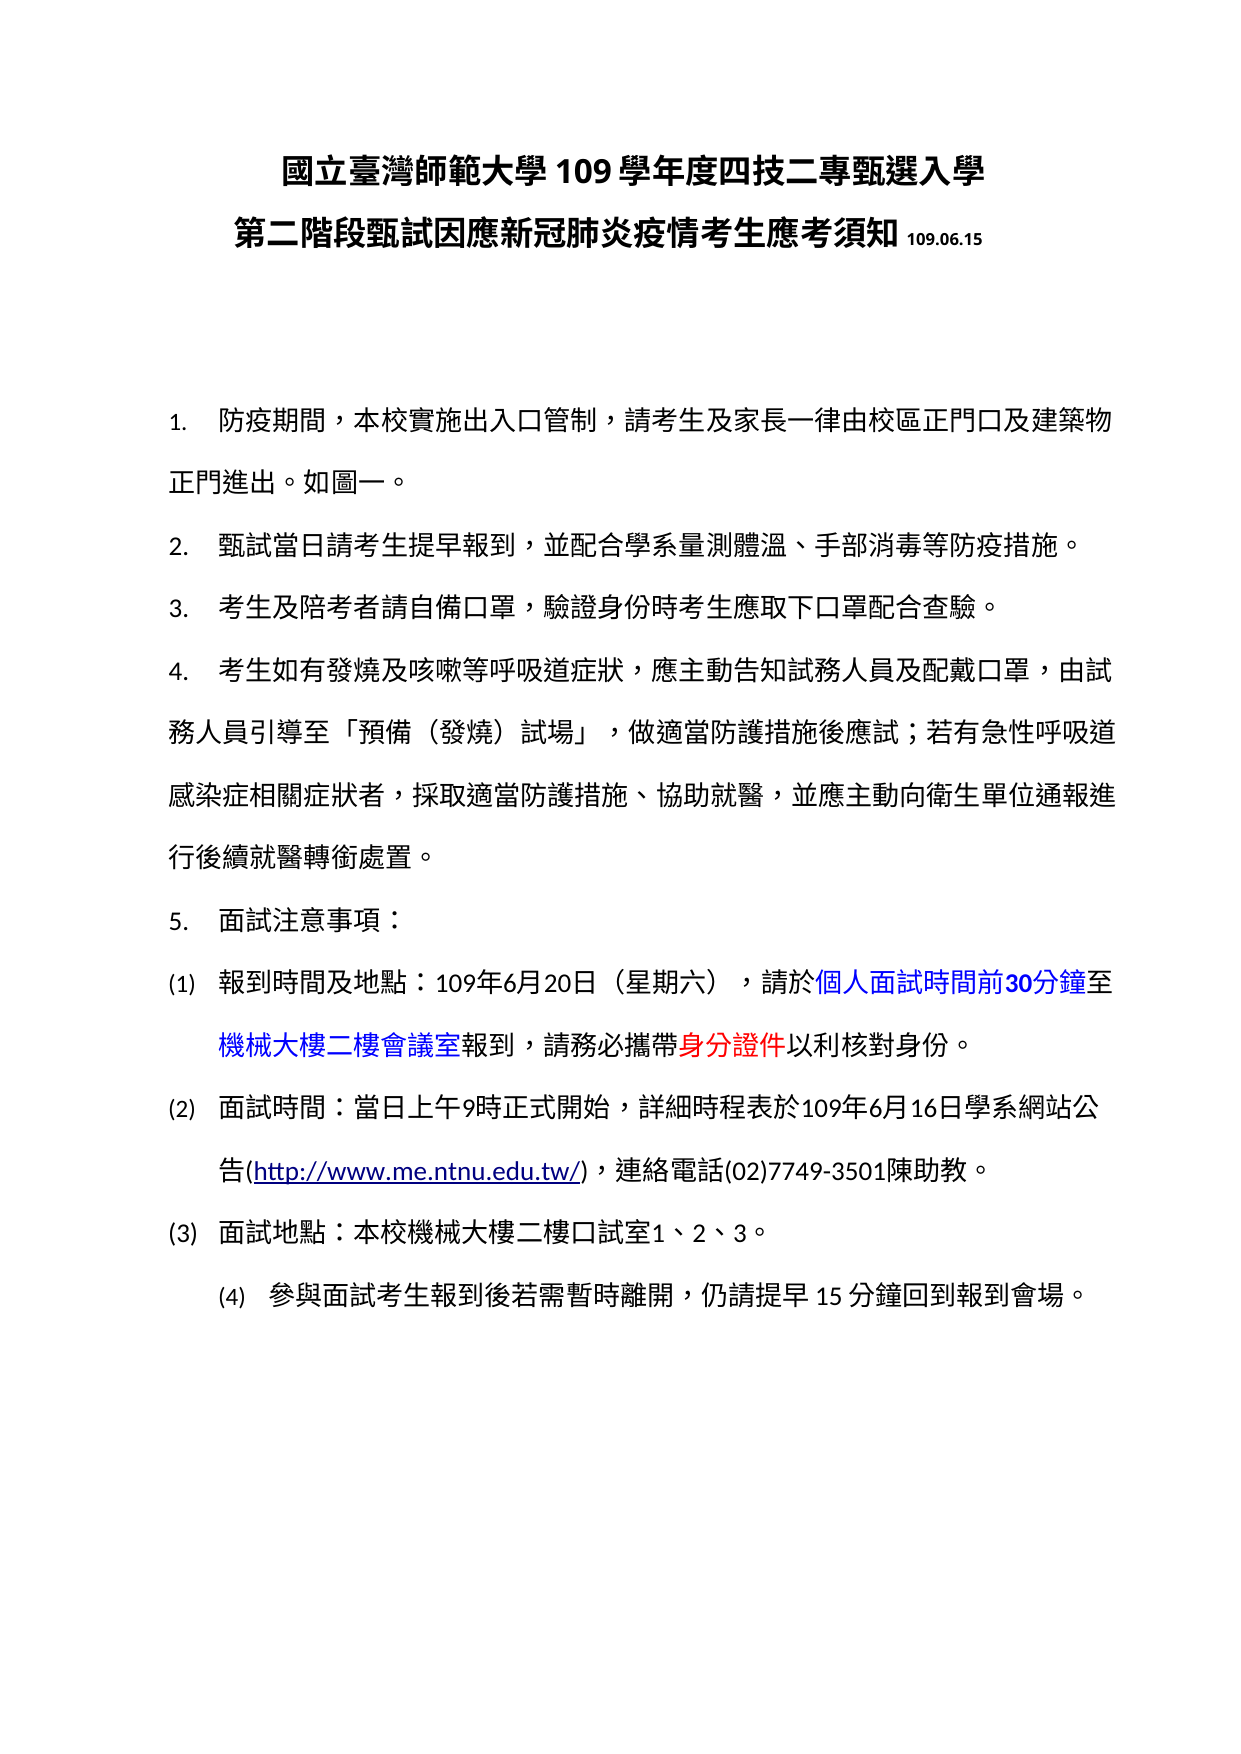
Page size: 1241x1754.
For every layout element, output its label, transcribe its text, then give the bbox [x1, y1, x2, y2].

text 第二階段甄試因應新冠肺炎疫情考生應考須知109.06.15 [59, 189, 1122, 252]
list 考生及陪考者請自備口罩，驗證身份時考生應取下口罩配合查驗。 [168, 564, 1122, 627]
list 甄試當日請考生提早報到，並配合學系量測體溫、手部消毒等防疫措施。 [168, 502, 1122, 564]
list 參與面試考生報到後若需暫時離開，仍請提早15分鐘回到報到會場。 [218, 1252, 1122, 1314]
list 防疫期間，本校實施出入口管制，請考生及家長一律由校區正門口及建築物正門進出。如圖一。 [168, 377, 1122, 502]
list 考生如有發燒及咳嗽等呼吸道症狀，應主動告知試務人員及配戴口罩，由試務人員引導至「預備（發燒）試場」，做適當防護措施後應試；若有急性呼吸道感染症相關症狀者，採取適當防護措施、協助就醫，並應主動向衛生單位通報進行後續就醫轉銜處置。 [168, 627, 1122, 877]
list 面試時間：當日上午9時正式開始，詳細時程表於109年6月16日學系網站公告(http://www.me.ntnu.edu.tw/)，連絡電話(02)7749-3501陳助教。 [168, 1064, 1122, 1189]
list 面試地點：本校機械大樓二樓口試室1、2、3。 [168, 1189, 1122, 1252]
list 報到時間及地點：109年6月20日（星期六），請於個人面試時間前30分鐘至機械大樓二樓會議室報到，請務必攜帶身分證件以利核對身份。 [168, 939, 1122, 1064]
list 面試注意事項： [168, 877, 1122, 939]
text 國立臺灣師範大學109學年度四技二專甄選入學 [118, 127, 1122, 189]
